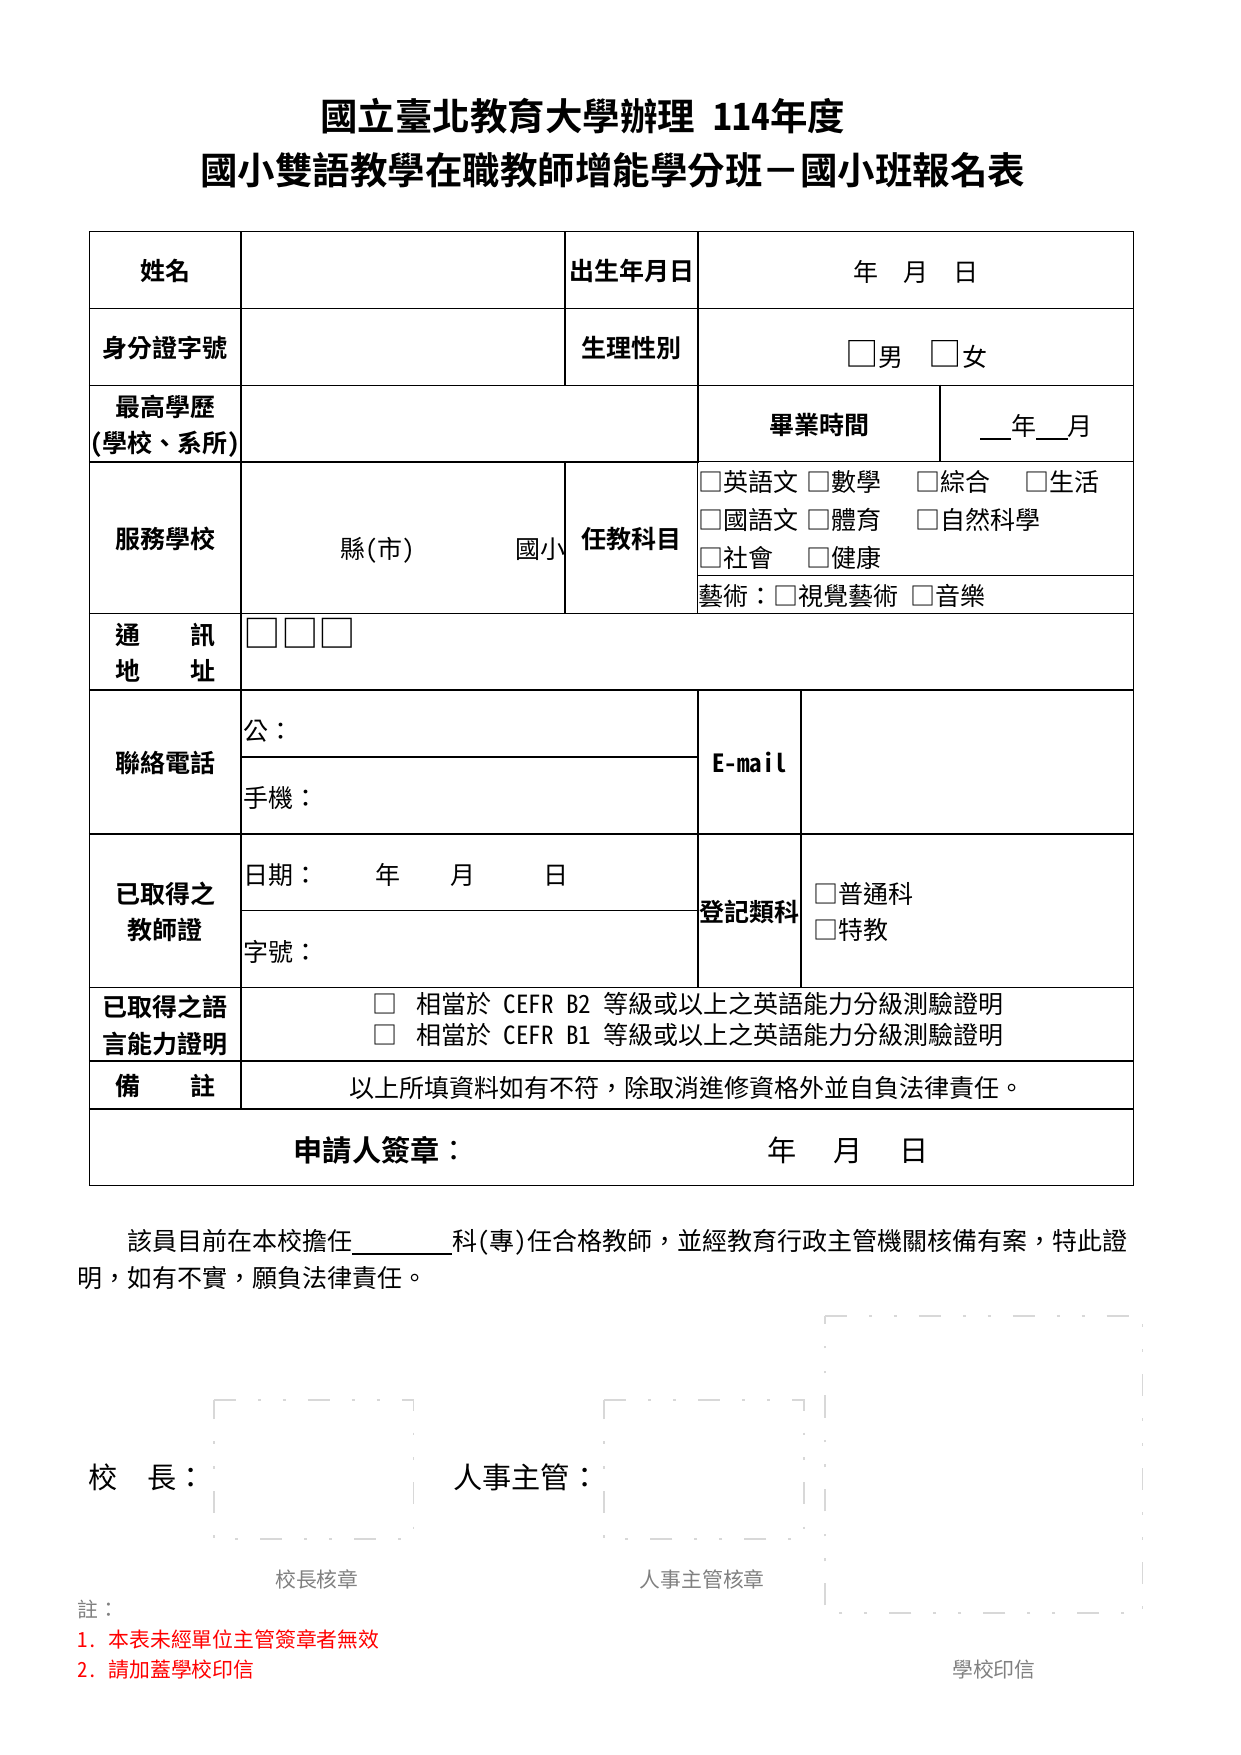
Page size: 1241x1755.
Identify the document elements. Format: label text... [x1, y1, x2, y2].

table_cell 公： [242, 691, 697, 756]
text 校 長： [89, 1454, 214, 1497]
table_cell 已取得之語 言能力證明 [90, 988, 240, 1060]
table_cell □綜合 [916, 462, 1024, 499]
table_cell 登記類科 [699, 835, 800, 986]
table_cell □普通科 □特教 [802, 835, 1133, 986]
table_cell 已取得之 教師證 [90, 835, 240, 986]
table_header 姓名 [90, 232, 240, 308]
table_cell [242, 386, 697, 461]
table_cell □健康 [807, 537, 916, 574]
text 人事主管： [413, 1454, 604, 1497]
table_cell 服務學校 [90, 463, 240, 612]
table_cell □國語文 [698, 499, 807, 537]
table_cell 日期： 年 月 日 [242, 835, 697, 910]
table_cell 生理性別 [566, 309, 697, 384]
table_cell E-mail [699, 691, 800, 833]
table_cell 最高學歷 (學校、系所) [90, 386, 240, 461]
table_cell 以上所填資料如有不符，除取消進修資格外並自負法律責任。 [242, 1062, 1133, 1108]
table_cell 縣(市) 國小 [242, 463, 564, 612]
table_cell 相當於 CEFR B2 等級或以上之英語能力分級測驗證明 相當於 CEFR B1 等級或以上之英語能力分級測驗證明 [242, 988, 1133, 1060]
table_cell □英語文 [698, 462, 807, 499]
table_cell □社會 [698, 537, 807, 574]
table_header [242, 232, 564, 308]
table_cell [916, 537, 1133, 574]
text 校長核章 人事主管核章 [77, 1563, 825, 1593]
table_cell 聯絡電話 [90, 691, 240, 833]
text 1. 本表未經單位主管簽章者無效 [77, 1623, 1145, 1654]
table_cell 通 訊 地 址 [90, 614, 240, 689]
text [804, 1454, 825, 1497]
table_cell □生活 [1024, 462, 1133, 499]
subtitle 國立臺北教育大學辦理 114年度 [320, 87, 1145, 141]
table_cell □男 □女 [699, 309, 1133, 384]
text 國小雙語教學在職教師增能學分班－國小班報名表 [200, 141, 1145, 195]
table_cell □體育 [807, 499, 916, 537]
table_cell □□□ [242, 614, 1133, 689]
table_cell 申請人簽章： 年 月 日 [90, 1110, 1133, 1184]
table_cell [242, 309, 564, 384]
table_header 年 月 日 [699, 232, 1133, 308]
table_cell 手機： [242, 758, 697, 833]
table_cell 身分證字號 [90, 309, 240, 384]
table_header 出生年月日 [566, 232, 697, 308]
text 2. 請加蓋學校印信 學校印信 [77, 1654, 1145, 1684]
table_cell 藝術：□視覺藝術 □音樂 [698, 576, 1133, 612]
table_cell [802, 691, 1133, 833]
table_cell 年 月 [941, 386, 1133, 461]
table_cell 備 註 [90, 1062, 240, 1108]
table_cell □自然科學 [916, 499, 1133, 537]
text 該員目前在本校擔任 科(專)任合格教師，並經教育行政主管機關核備有案，特此證明，如有不實，願負法律責任。 [77, 1222, 1145, 1294]
table_cell 畢業時間 [699, 386, 939, 461]
table_cell 字號： [242, 911, 697, 986]
text 註： [77, 1593, 1145, 1623]
table_cell 任教科目 [566, 463, 697, 612]
table_cell □數學 [807, 462, 916, 499]
